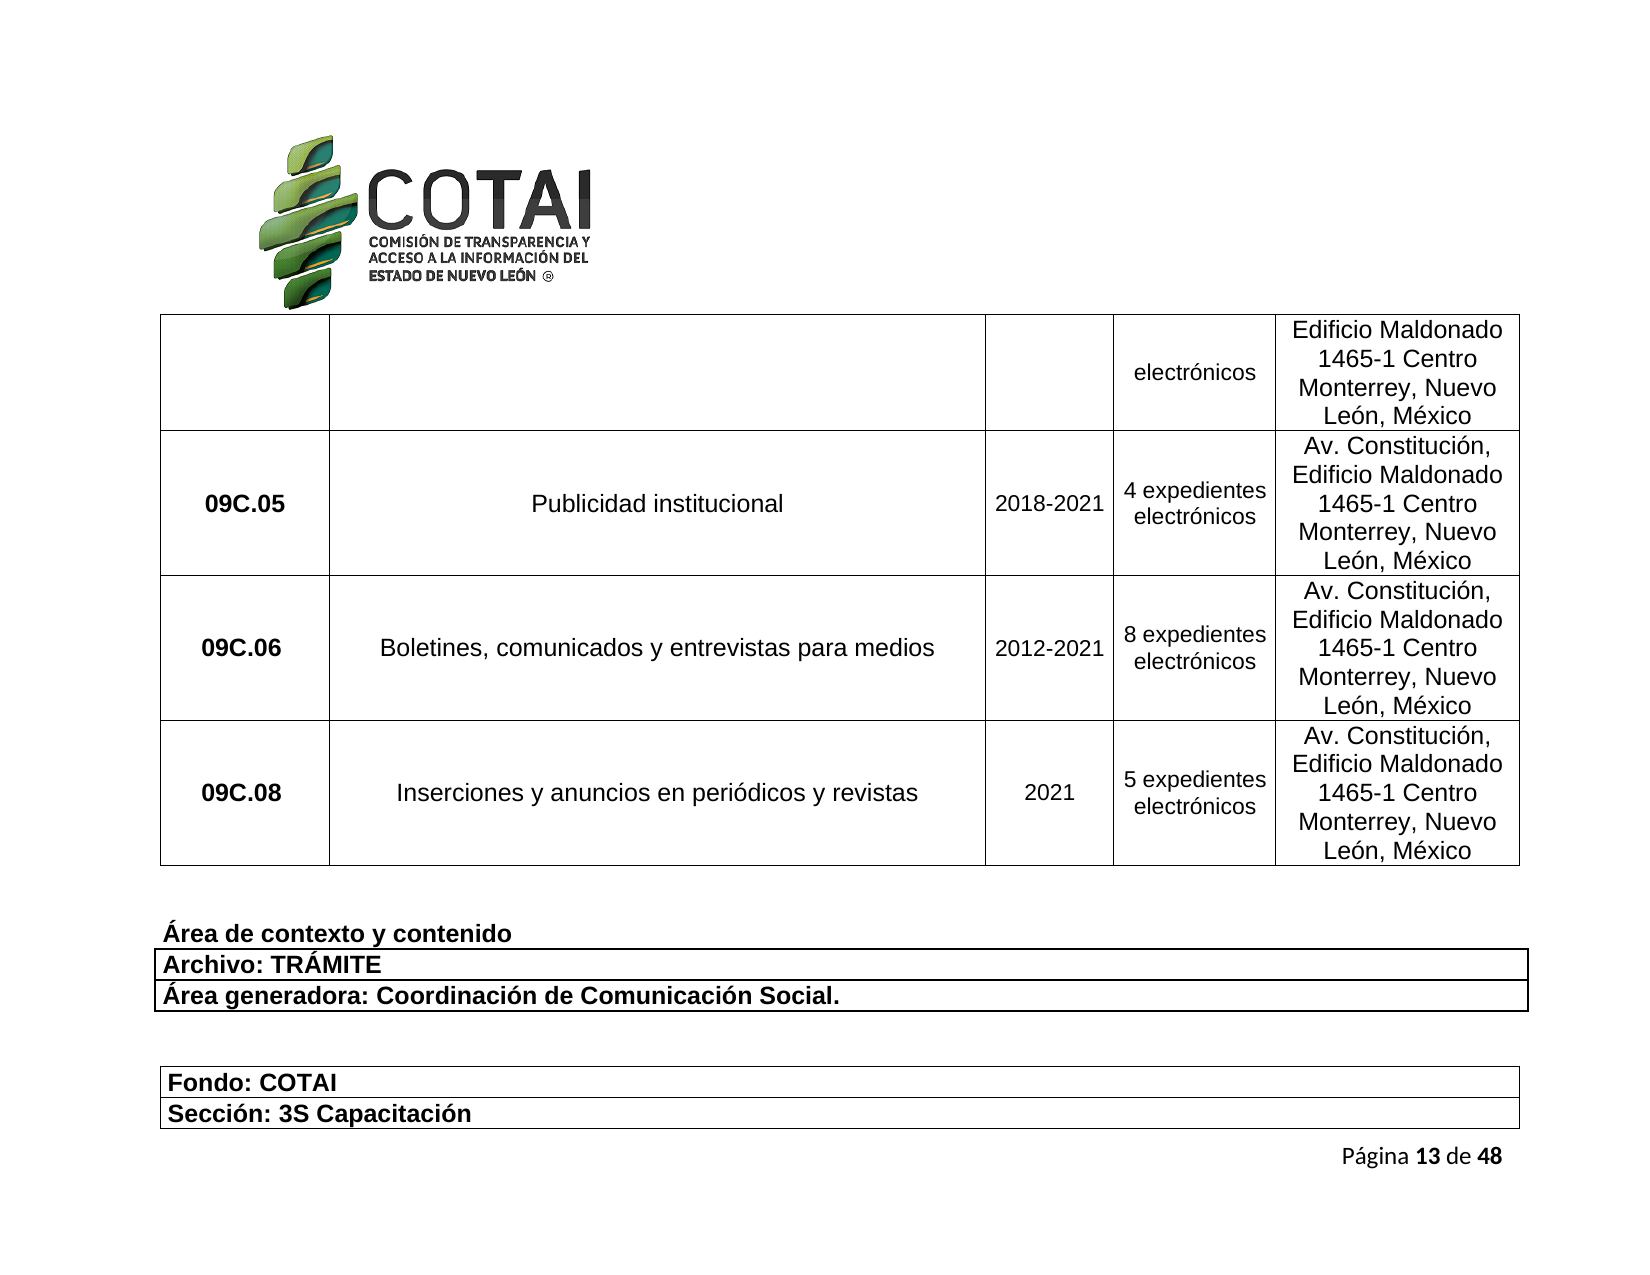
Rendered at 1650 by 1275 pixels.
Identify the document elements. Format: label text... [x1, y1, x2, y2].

table_cell 09C.05 [161, 431, 329, 575]
table_cell [330, 315, 985, 430]
table_cell 2012-2021 [986, 576, 1113, 720]
table_cell Inserciones y anuncios en periódicos y revistas [330, 721, 985, 864]
table_cell 09C.08 [161, 721, 329, 864]
table_cell 09C.06 [161, 576, 329, 720]
table_cell Av. Constitución, Edificio Maldonado 1465-1 Centro Monterrey, Nuevo León, México [1276, 721, 1519, 864]
table_cell Boletines, comunicados y entrevistas para medios [330, 576, 985, 720]
table_cell Av. Constitución, Edificio Maldonado 1465-1 Centro Monterrey, Nuevo León, México [1276, 431, 1519, 575]
table_cell Sección: 3S Capacitación [161, 1098, 1519, 1128]
table_cell [986, 315, 1113, 430]
table_cell 5 expedientes electrónicos [1114, 721, 1275, 864]
table_cell Edificio Maldonado 1465-1 Centro Monterrey, Nuevo León, México [1276, 315, 1519, 430]
table_cell Av. Constitución, Edificio Maldonado 1465-1 Centro Monterrey, Nuevo León, México [1276, 576, 1519, 720]
table_cell 4 expedientes electrónicos [1114, 431, 1275, 575]
table_header Fondo: COTAI [161, 1067, 1519, 1097]
table_cell 2021 [986, 721, 1113, 864]
table_cell electrónicos [1114, 315, 1275, 430]
table_cell 2018-2021 [986, 431, 1113, 575]
table_cell 8 expedientes electrónicos [1114, 576, 1275, 720]
table_cell [161, 315, 329, 430]
table_cell Publicidad institucional [330, 431, 985, 575]
